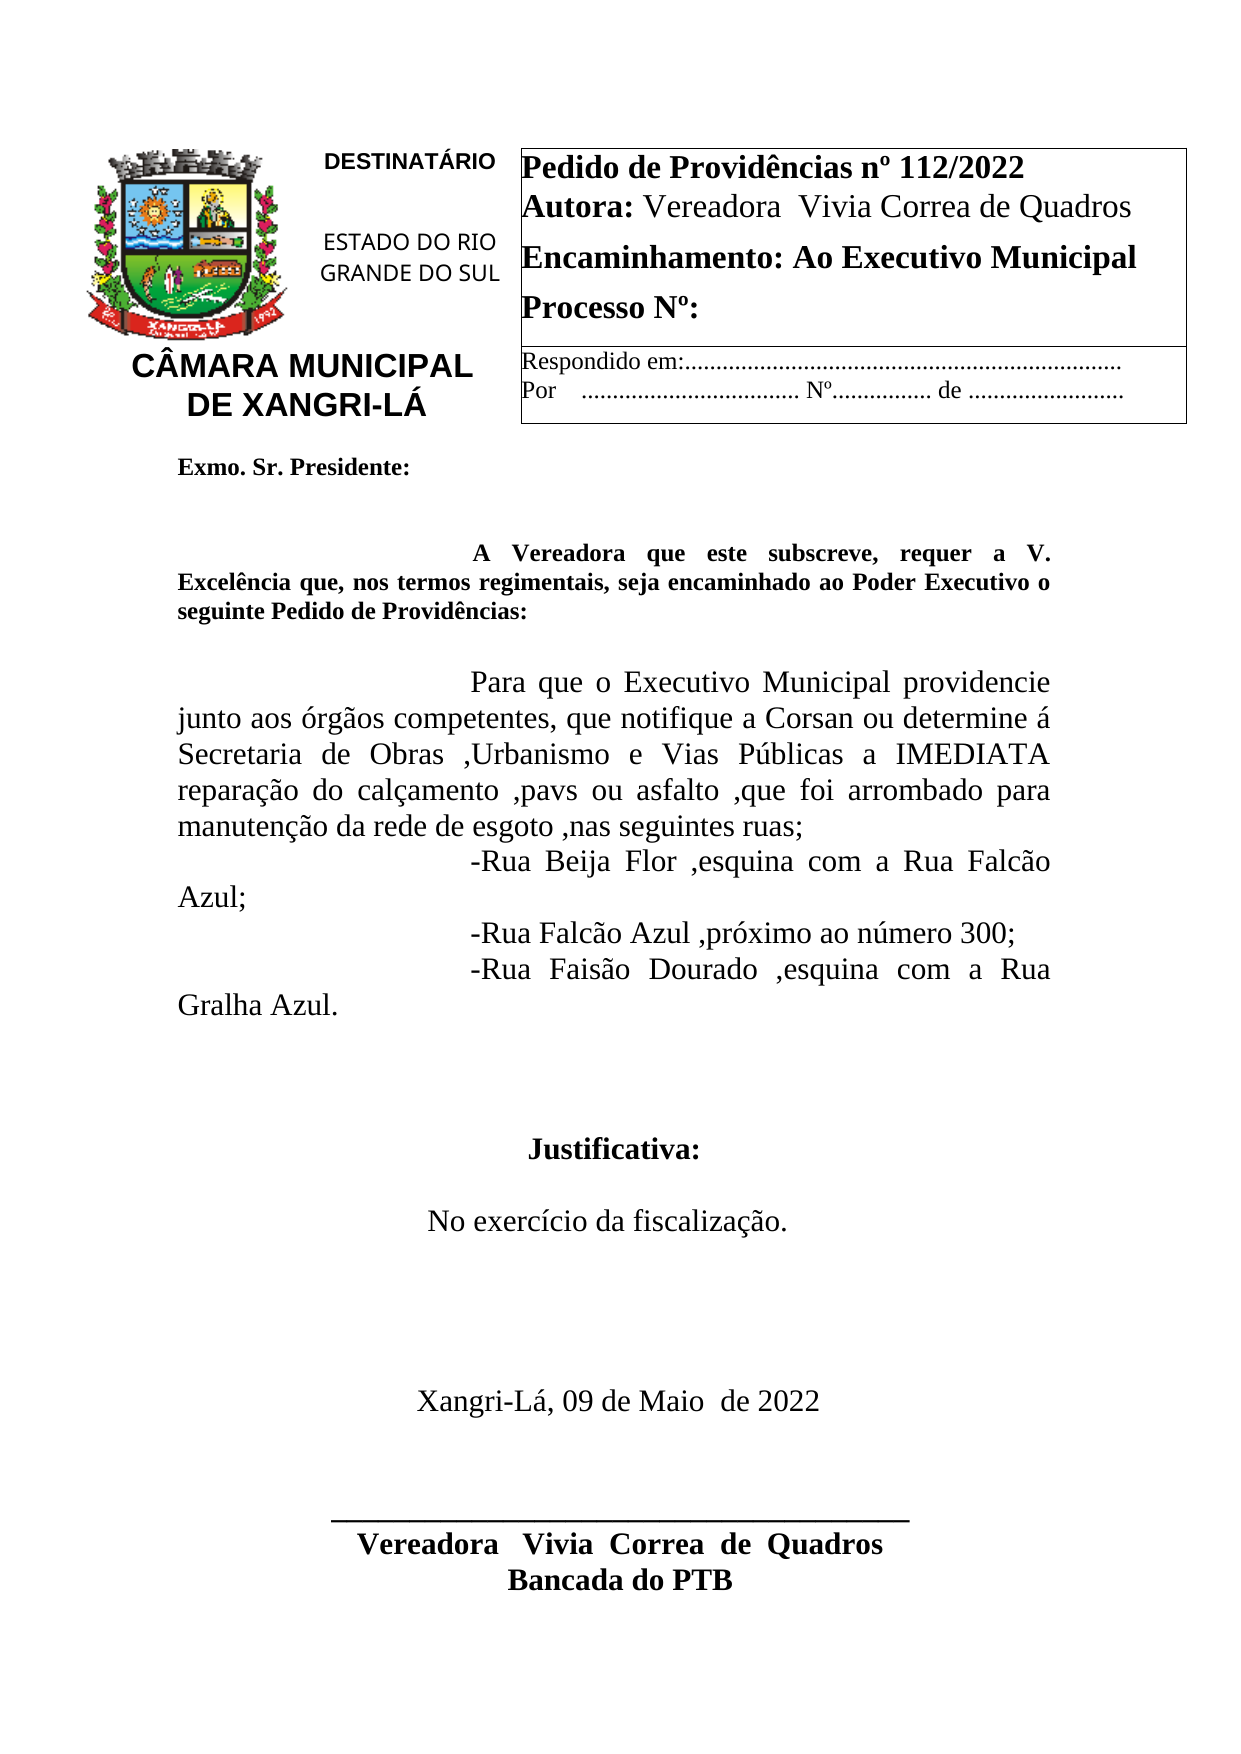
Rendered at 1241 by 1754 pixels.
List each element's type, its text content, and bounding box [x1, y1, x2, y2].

picture [84, 149, 292, 345]
text Justificativa: [177, 1130, 1051, 1166]
text Exmo. Sr. Presidente: [177, 452, 1063, 481]
table_header DESTINATÁRIO ESTADO DO RIO GRANDE DO SUL [298, 148, 521, 346]
table_header Pedido de Providências nº 112/2022 Autora: Vereadora Vivia Correa de Quadros Encaminhamento: Ao Executivo Municipal Processo Nº: [522, 149, 1186, 346]
text -Rua Faisão Dourado ,esquina com a Rua Gralha Azul. [177, 951, 1051, 1022]
text -Rua Falcão Azul ,próximo ao número 300; [177, 914, 1051, 951]
text Xangri-Lá, 09 de Maio de 2022 [177, 1382, 1051, 1418]
text Bancada do PTB [177, 1561, 1063, 1597]
text Vereadora Vivia Correa de Quadros [177, 1526, 1063, 1561]
text A Vereadora que este subscreve, requer a V. Excelência que, nos termos regimentais, seja encaminhado ao Poder Executivo o seguinte Pedido de Providências: [177, 538, 1051, 625]
text No exercício da fiscalização. [177, 1202, 1051, 1238]
text Para que o Executivo Municipal providencie junto aos órgãos competentes, que notifique a Corsan ou determine á Secretaria de Obras ,Urbanismo e Vias Públicas a IMEDIATA reparação do calçamento ,pavs ou asfalto ,que foi arrombado para manutenção da rede de esgoto ,nas seguintes ruas; [177, 663, 1051, 843]
table_cell CÂMARA MUNICIPAL DE XANGRI-LÁ [84, 346, 521, 423]
text _____________________________________ [177, 1489, 1063, 1526]
text -Rua Beija Flor ,esquina com a Rua Falcão Azul; [177, 843, 1051, 914]
table_cell Respondido em:...................................................................... Por ................................... Nº................ de ......................... [522, 347, 1186, 423]
table_header [84, 148, 298, 347]
